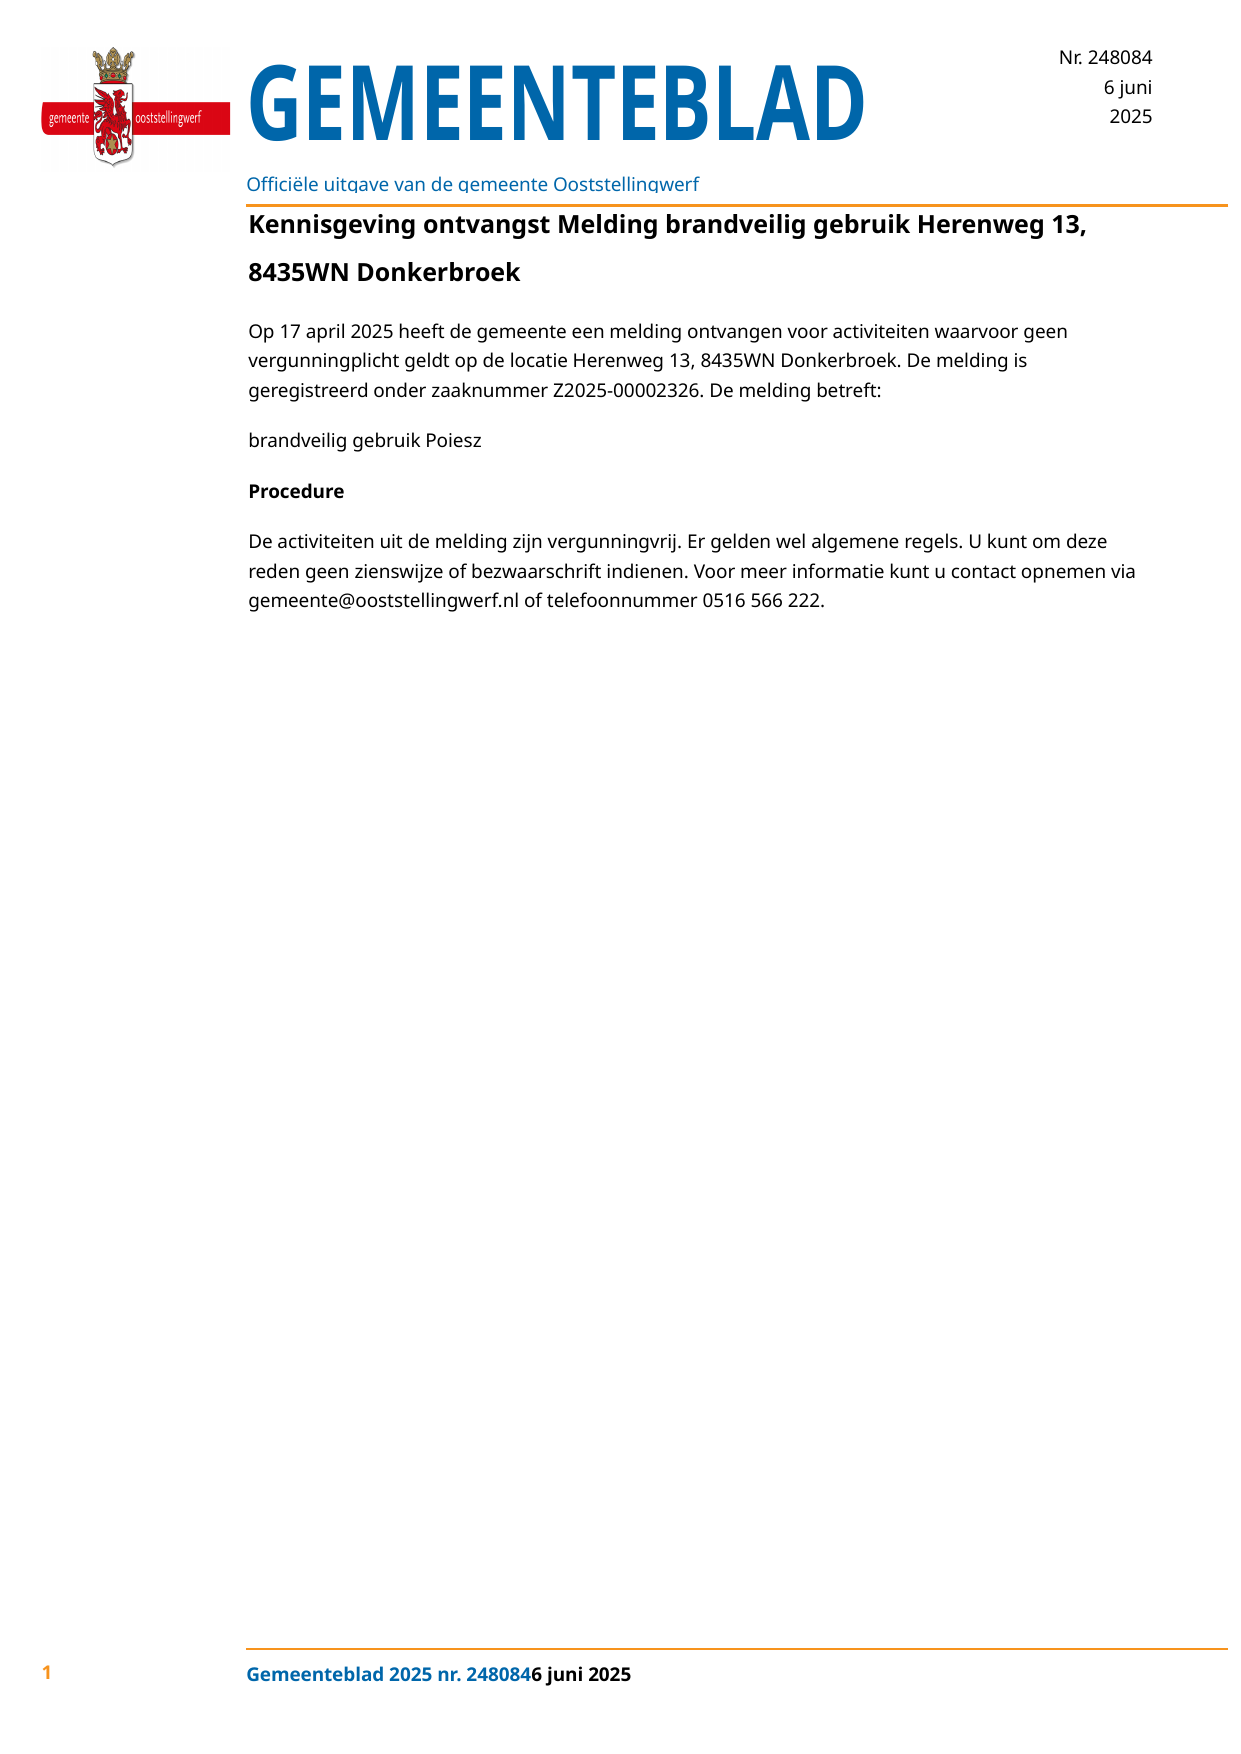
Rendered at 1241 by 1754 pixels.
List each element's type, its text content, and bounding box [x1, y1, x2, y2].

text brandveilig gebruik Poiesz [248, 427, 1152, 453]
text Procedure [248, 478, 1152, 504]
picture [41, 47, 231, 172]
text Kennisgeving ontvangst Melding brandveilig gebruik Herenweg 13, 8435WN Donkerbroek [248, 207, 1152, 288]
text Op 17 april 2025 heeft de gemeente een melding ontvangen voor activiteiten waarvoor geen vergunningplicht geldt op de locatie Herenweg 13, 8435WN Donkerbroek. De melding is geregistreerd onder zaaknummer Z2025-00002326. De melding betreft: [248, 318, 1152, 403]
text De activiteiten uit de melding zijn vergunningvrij. Er gelden wel algemene regels. U kunt om deze reden geen zienswijze of bezwaarschrift indienen. Voor meer informatie kunt u contact opnemen via gemeente@ooststellingwerf.nl of telefoonnummer 0516 566 222. [248, 528, 1152, 613]
